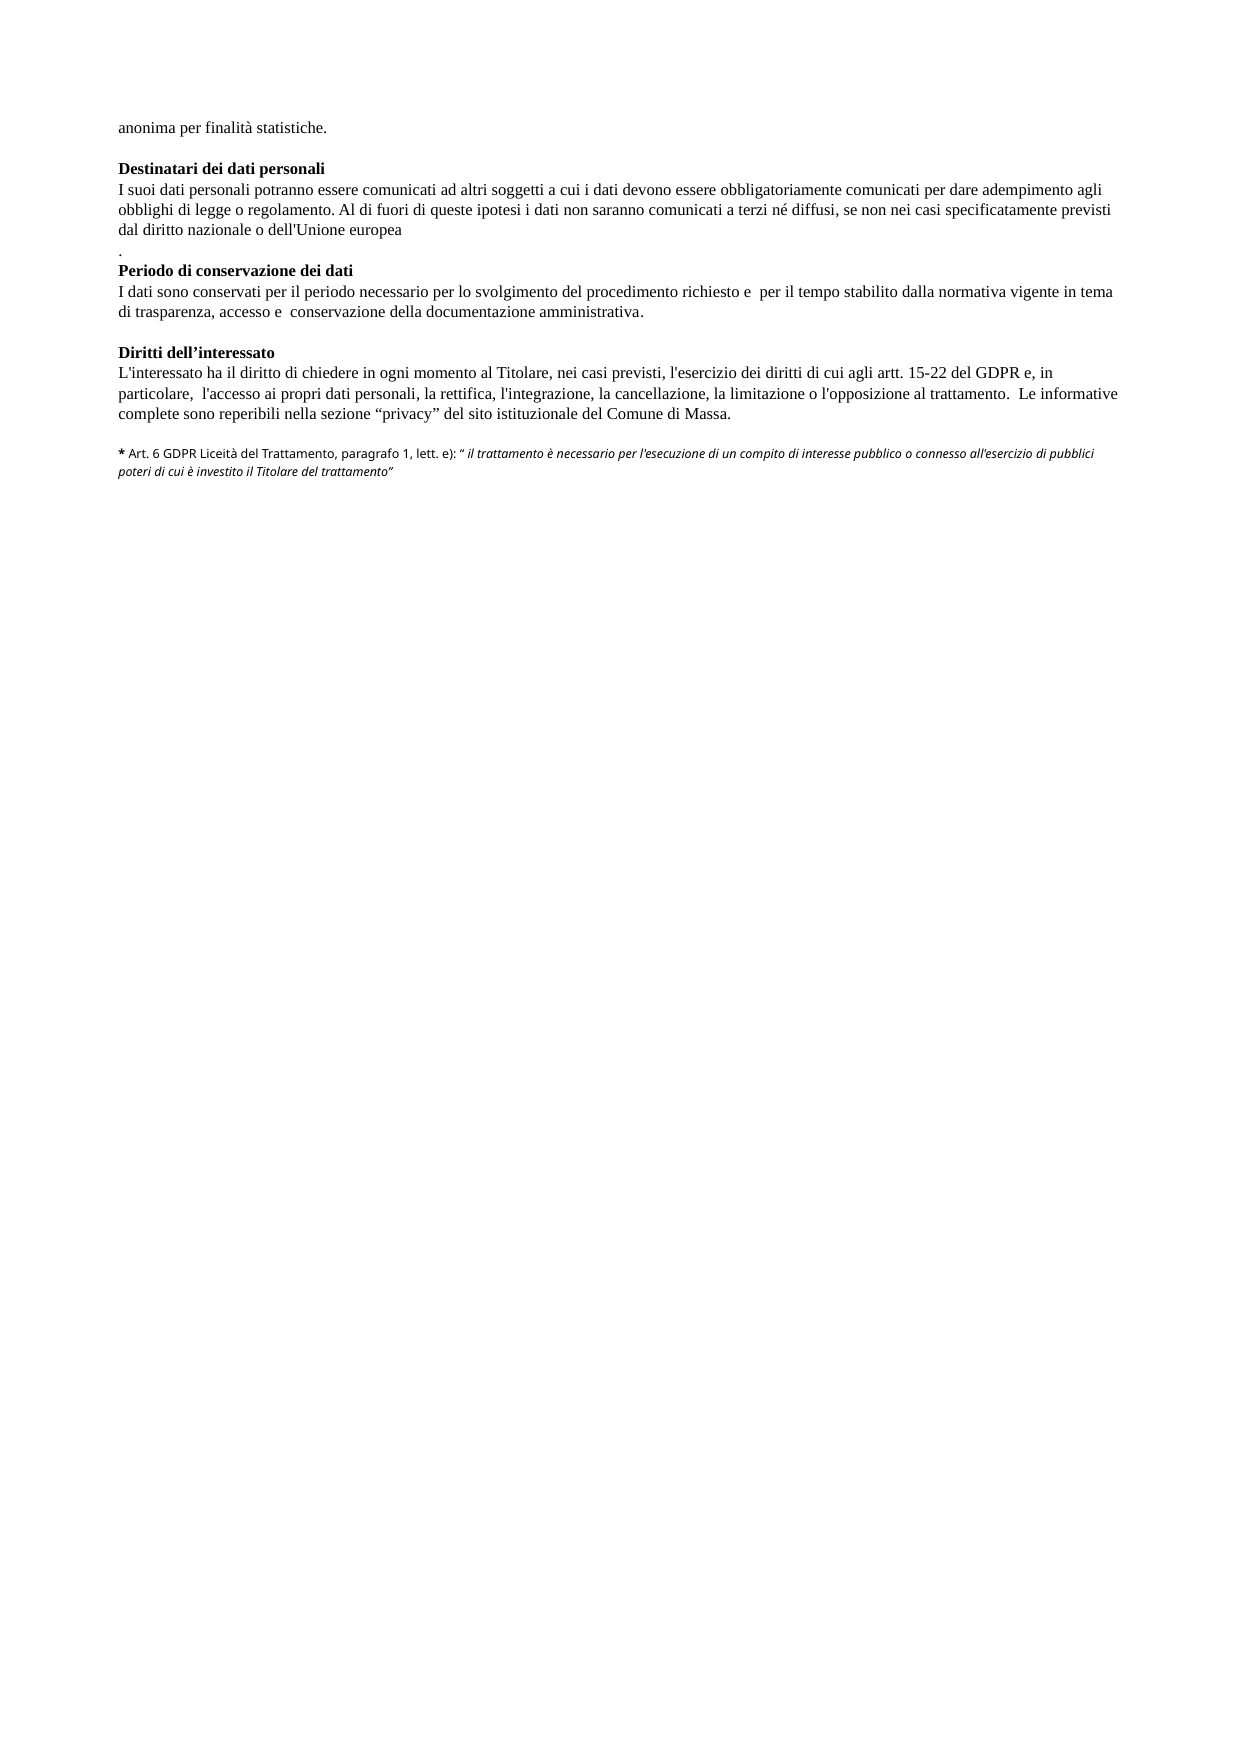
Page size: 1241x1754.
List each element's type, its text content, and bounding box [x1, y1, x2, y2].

text anonima per finalità statistiche. [118, 118, 1122, 137]
text * Art. 6 GDPR Liceità del Trattamento, paragrafo 1, lett. e): “ il trattamento è necessario per l'esecuzione di un compito di interesse pubblico o connesso all'esercizio di pubblici poteri di cui è investito il Titolare del trattamento” [118, 445, 1122, 480]
text Diritti dell’interessato L'interessato ha il diritto di chiedere in ogni momento al Titolare, nei casi previsti, l'esercizio dei diritti di cui agli artt. 15-22 del GDPR e, in particolare, l'accesso ai propri dati personali, la rettifica, l'integrazione, la cancellazione, la limitazione o l'opposizione al trattamento. Le informative complete sono reperibili nella sezione “privacy” del sito istituzionale del Comune di Massa. [118, 343, 1122, 443]
text Destinatari dei dati personali I suoi dati personali potranno essere comunicati ad altri soggetti a cui i dati devono essere obbligatoriamente comunicati per dare adempimento agli obblighi di legge o regolamento. Al di fuori di queste ipotesi i dati non saranno comunicati a terzi né diffusi, se non nei casi specificatamente previsti dal diritto nazionale o dell'Unione europea [118, 159, 1122, 239]
text Periodo di conservazione dei dati I dati sono conservati per il periodo necessario per lo svolgimento del procedimento richiesto e per il tempo stabilito dalla normativa vigente in tema di trasparenza, accesso e conservazione della documentazione amministrativa. [118, 261, 1122, 321]
text . [118, 241, 1122, 260]
